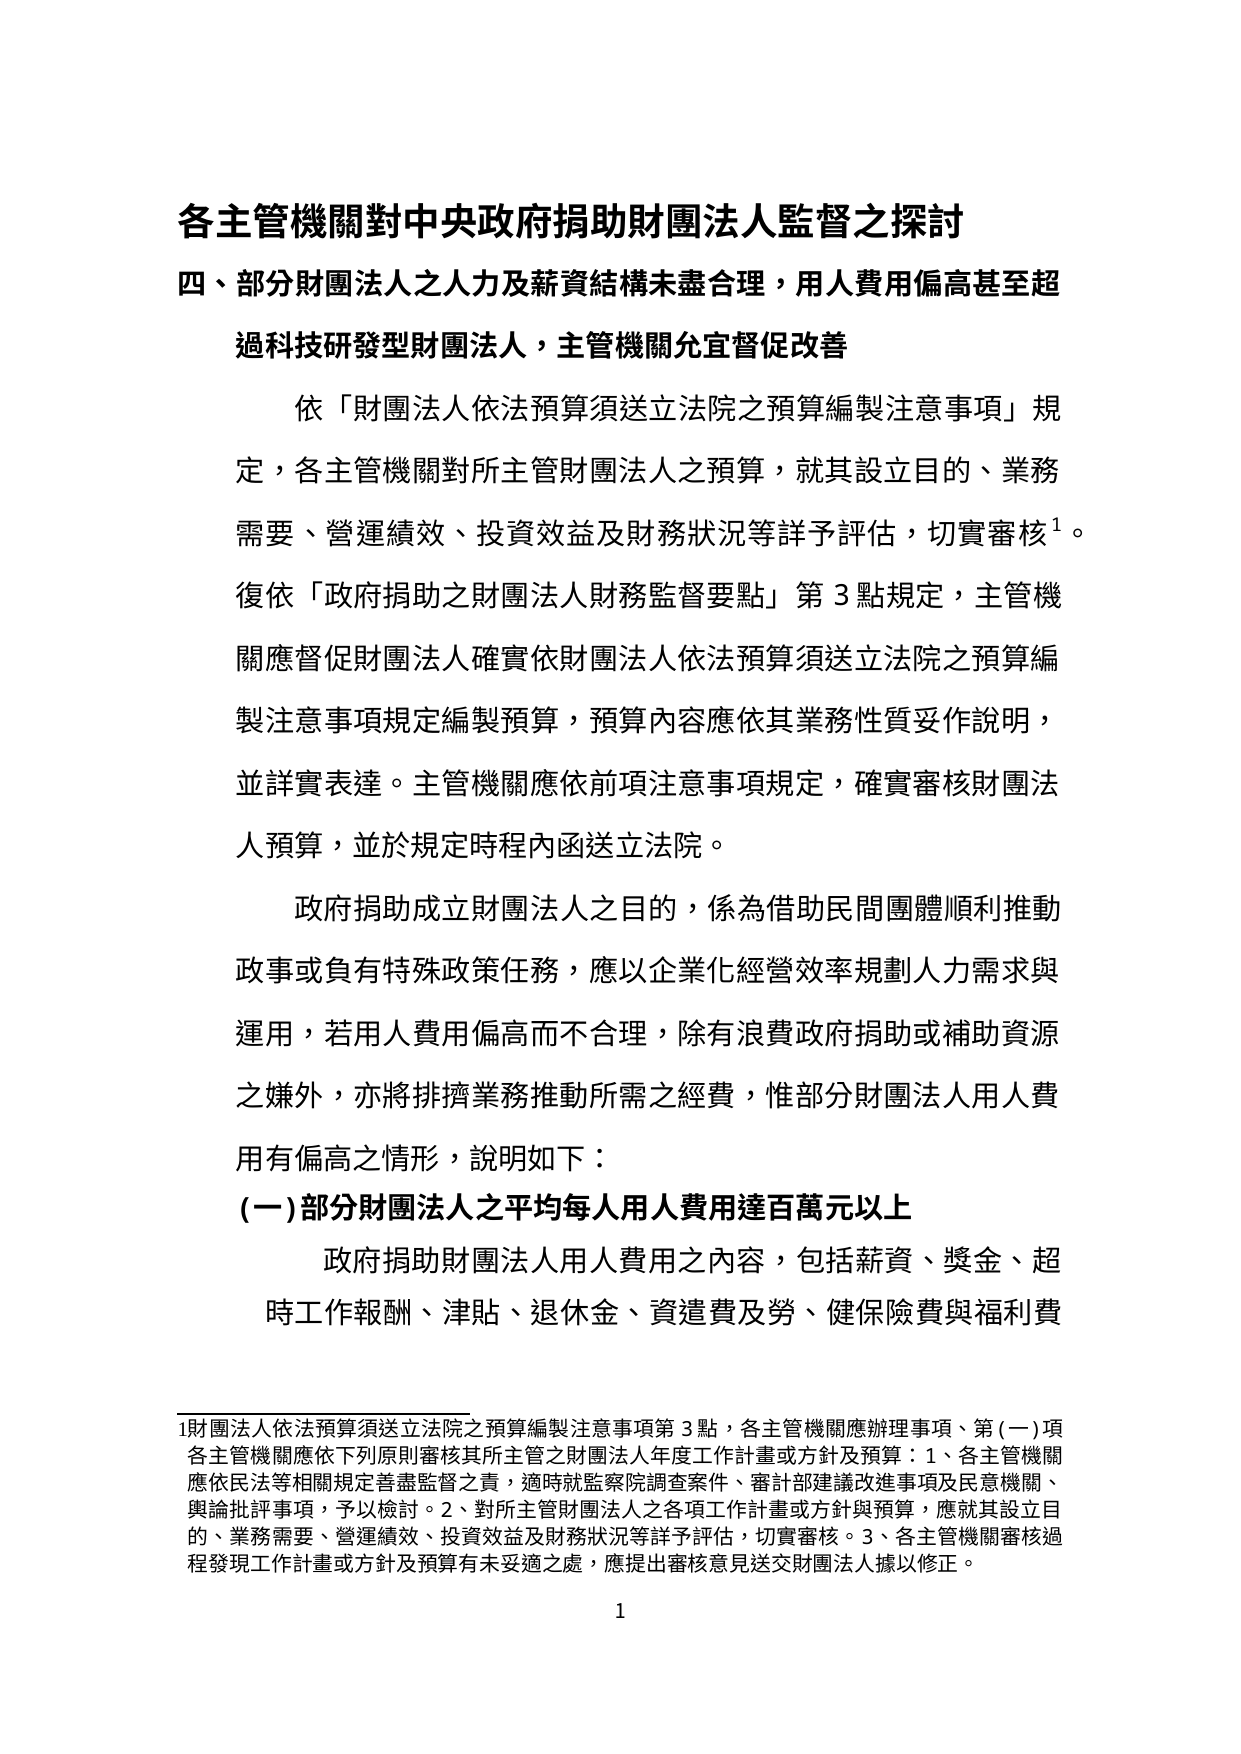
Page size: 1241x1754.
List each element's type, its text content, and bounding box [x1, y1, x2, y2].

text 依「財團法人依法預算須送立法院之預算編製注意事項」規定，各主管機關對所主管財團法人之預算，就其設立目的、業務需要、營運績效、投資效益及財務狀況等詳予評估，切實審核。復依「政府捐助之財團法人財務監督要點」第3點規定，主管機關應督促財團法人確實依財團法人依法預算須送立法院之預算編製注意事項規定編製預算，預算內容應依其業務性質妥作說明，並詳實表達。主管機關應依前項注意事項規定，確實審核財團法人預算，並於規定時程內函送立法院。 [236, 365, 1063, 865]
text 政府捐助財團法人用人費用之內容，包括薪資、獎金、超時工作報酬、津貼、退休金、資遣費及勞、健保險費與福利費 [265, 1229, 1063, 1333]
text 政府捐助成立財團法人之目的，係為借助民間團體順利推動政事或負有特殊政策任務，應以企業化經營效率規劃人力需求與運用，若用人費用偏高而不合理，除有浪費政府捐助或補助資源之嫌外，亦將排擠業務推動所需之經費，惟部分財團法人用人費用有偏高之情形，說明如下： [236, 865, 1063, 1177]
text 財團法人依法預算須送立法院之預算編製注意事項第3點，各主管機關應辦理事項、第(一)項各主管機關應依下列原則審核其所主管之財團法人年度工作計畫或方針及預算：1、各主管機關應依民法等相關規定善盡監督之責，適時就監察院調查案件、審計部建議改進事項及民意機關、輿論批評事項，予以檢討。2、對所主管財團法人之各項工作計畫或方針與預算，應就其設立目的、業務需要、營運績效、投資效益及財務狀況等詳予評估，切實審核。3、各主管機關審核過程發現工作計畫或方針及預算有未妥適之處，應提出審核意見送交財團法人據以修正。 [177, 1414, 1063, 1577]
text 各主管機關對中央政府捐助財團法人監督之探討 [177, 177, 1063, 240]
text (一)部分財團法人之平均每人用人費用達百萬元以上 [236, 1177, 1063, 1229]
text 四、部分財團法人之人力及薪資結構未盡合理，用人費用偏高甚至超過科技研發型財團法人，主管機關允宜督促改善 [177, 240, 1063, 365]
